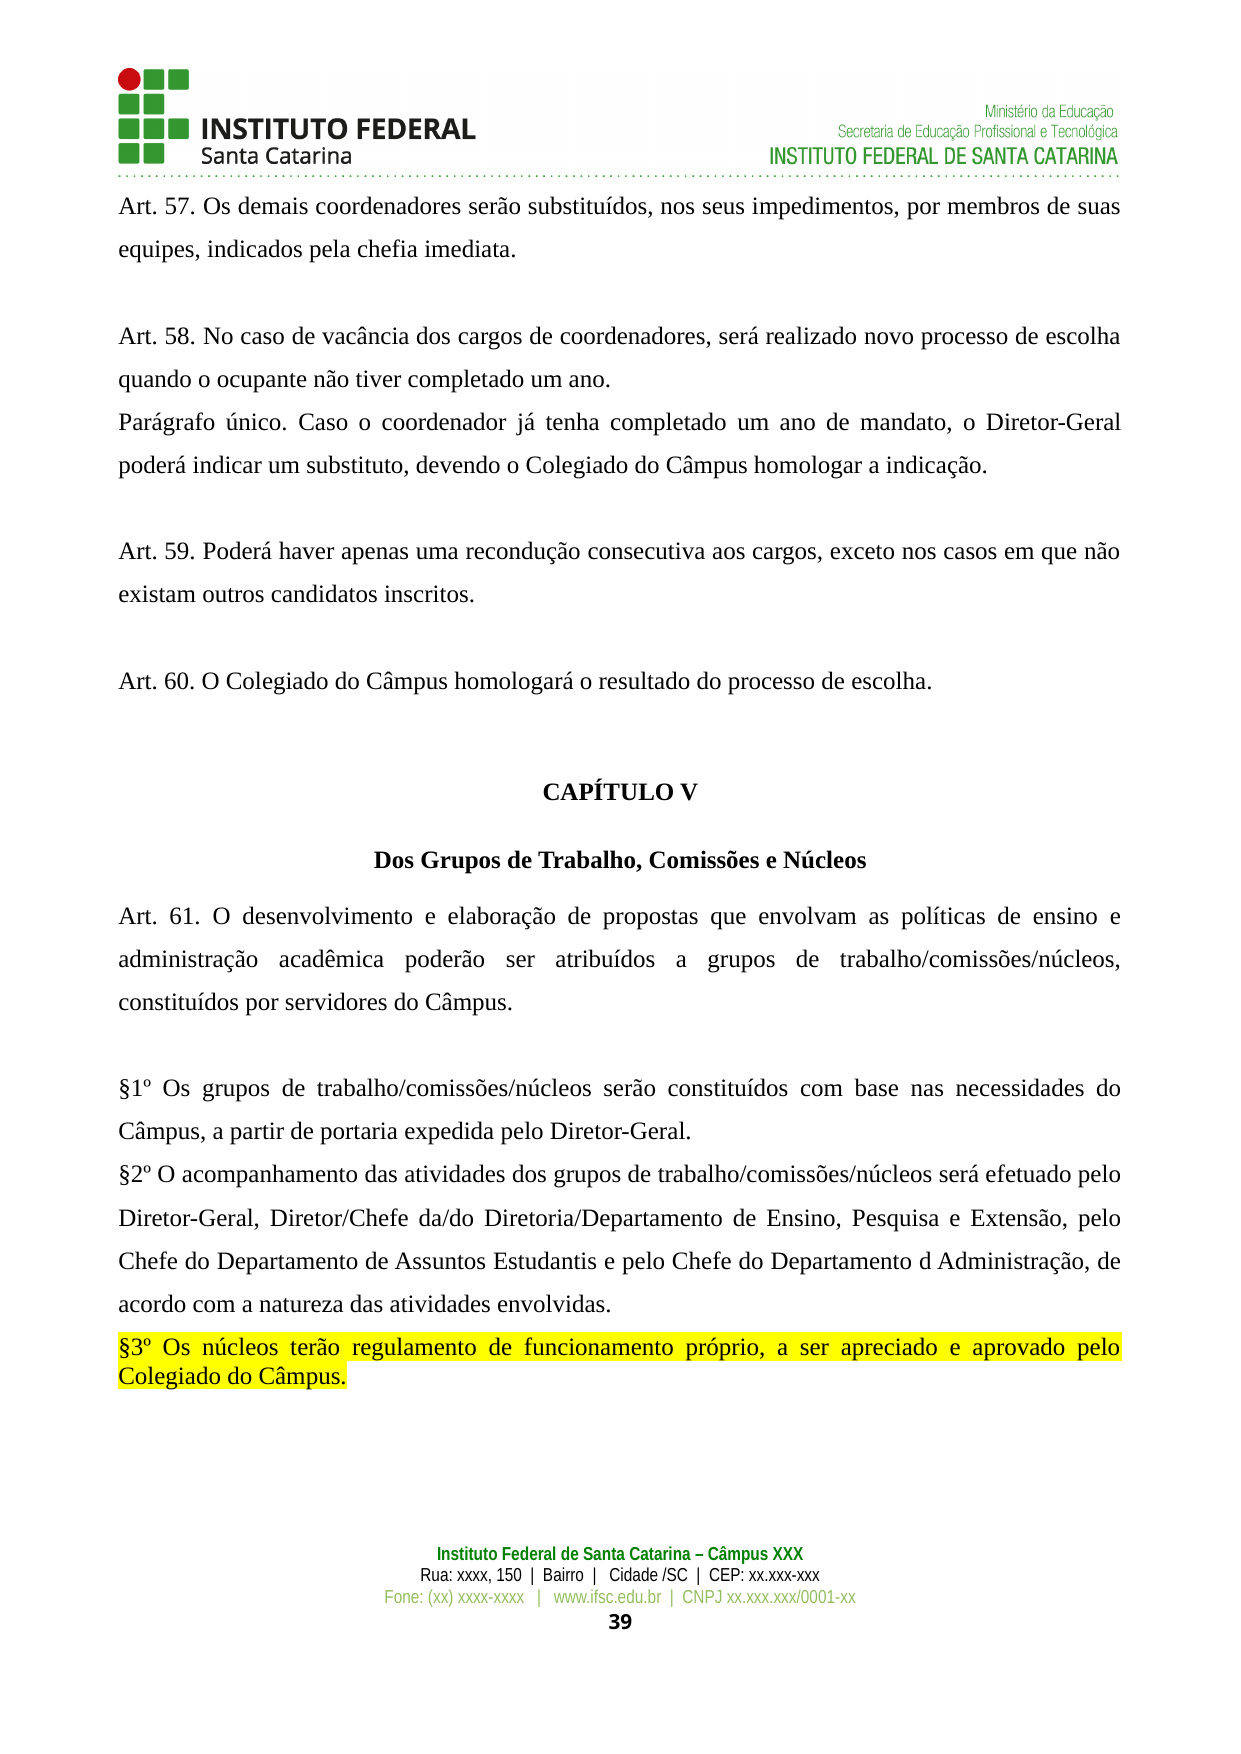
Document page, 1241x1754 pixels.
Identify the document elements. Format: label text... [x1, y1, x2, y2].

text §1º Os grupos de trabalho/comissões/núcleos serão constituídos com base nas necessidades do Câmpus, a partir de portaria expedida pelo Diretor-Geral. [118, 1073, 1122, 1145]
subtitle Dos Grupos de Trabalho, Comissões e Núcleos [118, 845, 1122, 874]
text Art. 61. O desenvolvimento e elaboração de propostas que envolvam as políticas de ensino e administração acadêmica poderão ser atribuídos a grupos de trabalho/comissões/núcleos, constituídos por servidores do Câmpus. [118, 901, 1122, 1016]
picture [118, 68, 1123, 177]
text Art. 60. O Colegiado do Câmpus homologará o resultado do processo de escolha. [118, 666, 1122, 694]
text §2º O acompanhamento das atividades dos grupos de trabalho/comissões/núcleos será efetuado pelo Diretor-Geral, Diretor/Chefe da/do Diretoria/Departamento de Ensino, Pesquisa e Extensão, pelo Chefe do Departamento de Assuntos Estudantis e pelo Chefe do Departamento d Administração, de acordo com a natureza das atividades envolvidas. [118, 1159, 1122, 1318]
text Parágrafo único. Caso o coordenador já tenha completado um ano de mandato, o Diretor-Geral poderá indicar um substituto, devendo o Colegiado do Câmpus homologar a indicação. [118, 407, 1122, 479]
text Art. 58. No caso de vacância dos cargos de coordenadores, será realizado novo processo de escolha quando o ocupante não tiver completado um ano. [118, 321, 1122, 393]
text Art. 59. Poderá haver apenas uma recondução consecutiva aos cargos, exceto nos casos em que não existam outros candidatos inscritos. [118, 536, 1122, 608]
subtitle CAPÍTULO V [118, 777, 1122, 806]
text §3º Os núcleos terão regulamento de funcionamento próprio, a ser apreciado e aprovado pelo Colegiado do Câmpus. [118, 1332, 1122, 1389]
text Art. 57. Os demais coordenadores serão substituídos, nos seus impedimentos, por membros de suas equipes, indicados pela chefia imediata. [118, 177, 1122, 263]
